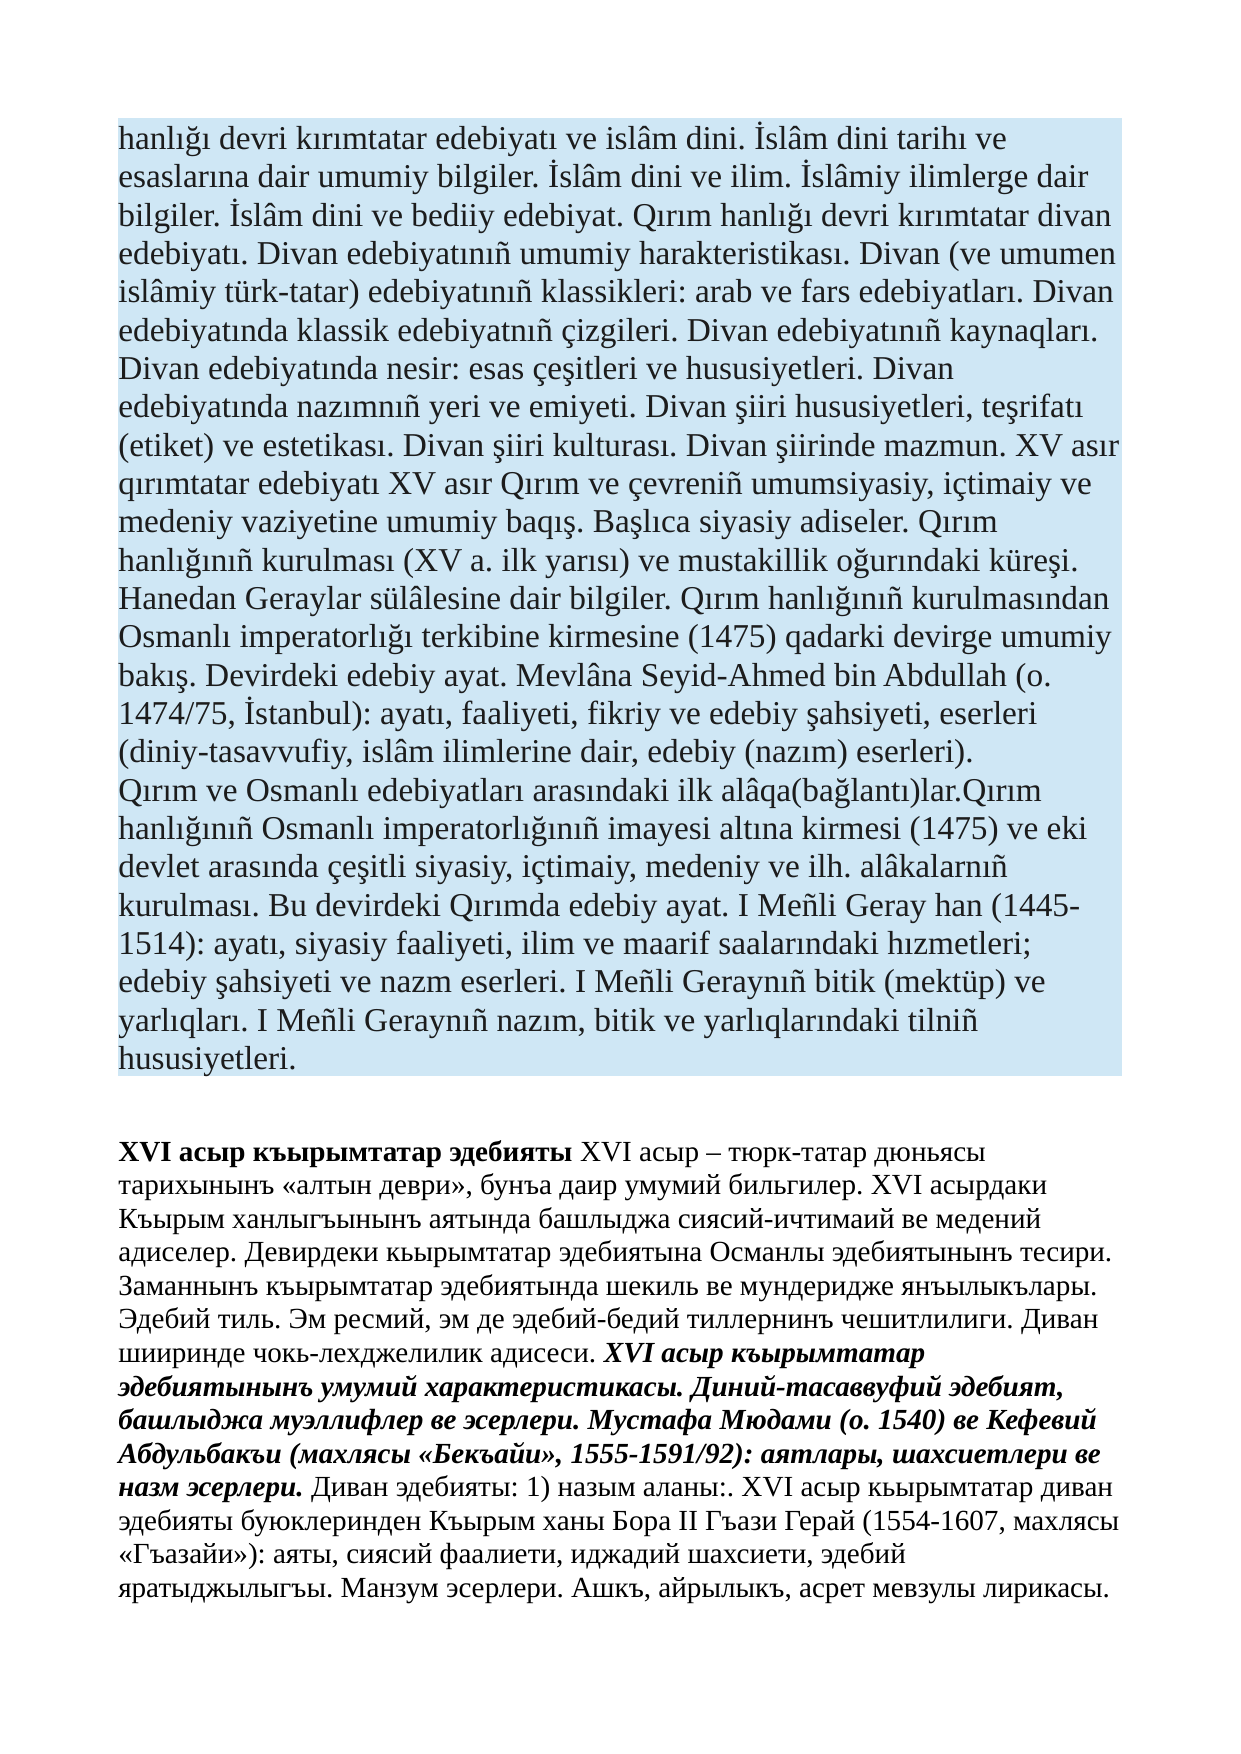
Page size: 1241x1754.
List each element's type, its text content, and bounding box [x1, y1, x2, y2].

text hanlığı devri kırımtatar edebiyatı ve islâm dini. İslâm dini tarihı ve esaslarına dair umumiy bilgiler. İslâm dini ve ilim. İslâmiy ilimlerge dair bilgiler. İslâm dini ve bediiy edebiyat. Qırım hanlığı devri kırımtatar divan edebiyatı. Divan edebiyatınıñ umumiy harakteristikası. Divan (ve umumen islâmiy türk-tatar) edebiyatınıñ klassikleri: arab ve fars edebiyatları. Divan edebiyatında klassik edebiyatnıñ çizgileri. Divan edebiyatınıñ kaynaqları. Divan edebiyatında nesir: esas çeşitleri ve hususiyetleri. Divan edebiyatında nazımnıñ yeri ve emiyeti. Divan şiiri hususiyetleri, teşrifatı (etiket) ve estetikası. Divan şiiri kulturası. Divan şiirinde mazmun. XV asır qırımtatar edebiyatı XV asır Qırım ve çevreniñ umumsiyasiy, içtimaiy ve medeniy vaziyetine umumiy baqış. Başlıca siyasiy adiseler. Qırım hanlığınıñ kurulması (XV a. ilk yarısı) ve mustakillik oğurındaki küreşi. Hanedan Geraylar sülâlesine dair bilgiler. Qırım hanlığınıñ kurulmasından Osmanlı imperatorlığı terkibine kirmesine (1475) qadarki devirge umumiy bakış. Devirdeki edebiy ayat. Mevlâna Seyid-Ahmed bin Abdullah (o. 1474/75, İstanbul): ayatı, faaliyeti, fikriy ve edebiy şahsiyeti, eserleri (diniy-tasavvufiy, islâm ilimlerine dair, edebiy (nazım) eserleri). [118, 118, 1122, 770]
text XVI асыр къырымтатар эдебияты ХVI асыр – тюрк-татар дюньясы тарихынынъ «алтын деври», бунъа даир умумий бильгилер. XVI асырдаки Къырым ханлыгъынынъ аятында башлыджа сиясий-ичтимаий ве медений адиселер. Девирдеки кьырымтатар эдебиятына Османлы эдебиятынынъ тесири. Заманнынъ къырымтатар эдебиятында шекиль ве мундеридже янъылыкълары. Эдебий тиль. Эм ресмий, эм де эдебий-бедий тиллернинъ чешитлилиги. Диван шииринде чокь-лехджелилик адисеси. XVI асыр къырымтатар эдебиятынынъ умумий характеристикасы. Диний-тасаввуфий эдебият, башлыджа муэллифлер ве эсерлери. Мустафа Мюдами (о. 1540) ве Кефевий Абдульбакъи (махлясы «Бекъайи», 1555-1591/92): аятлары, шахсиетлери ве назм эсерлери. Диван эдебияты: 1) назым аланы:. XVI асыр кьырымтатар диван эдебияты буюклеринден Къырым ханы Бора II Гъази Герай (1554-1607, махлясы «Гъазайи»): аяты, сиясий фаалиети, иджадий шахсиети, эдебий яратыджылыгъы. Манзум эсерлери. Ашкъ, айрылыкъ, асрет мевзулы лирикасы. [118, 1134, 1122, 1603]
text Qırım ve Osmanlı edebiyatları arasındaki ilk alâqa(bağlantı)lar.Qırım hanlığınıñ Osmanlı imperatorlığınıñ imayesi altına kirmesi (1475) ve eki devlet arasında çeşitli siyasiy, içtimaiy, medeniy ve ilh. alâkalarnıñ kurulması. Bu devirdeki Qırımda edebiy ayat. I Meñli Geray han (1445-1514): ayatı, siyasiy faaliyeti, ilim ve maarif saalarındaki hızmetleri; edebiy şahsiyeti ve nazm eserleri. I Meñli Geraynıñ bitik (mektüp) ve yarlıqları. I Meñli Geraynıñ nazım, bitik ve yarlıqlarındaki tilniñ hususiyetleri. [118, 770, 1122, 1076]
